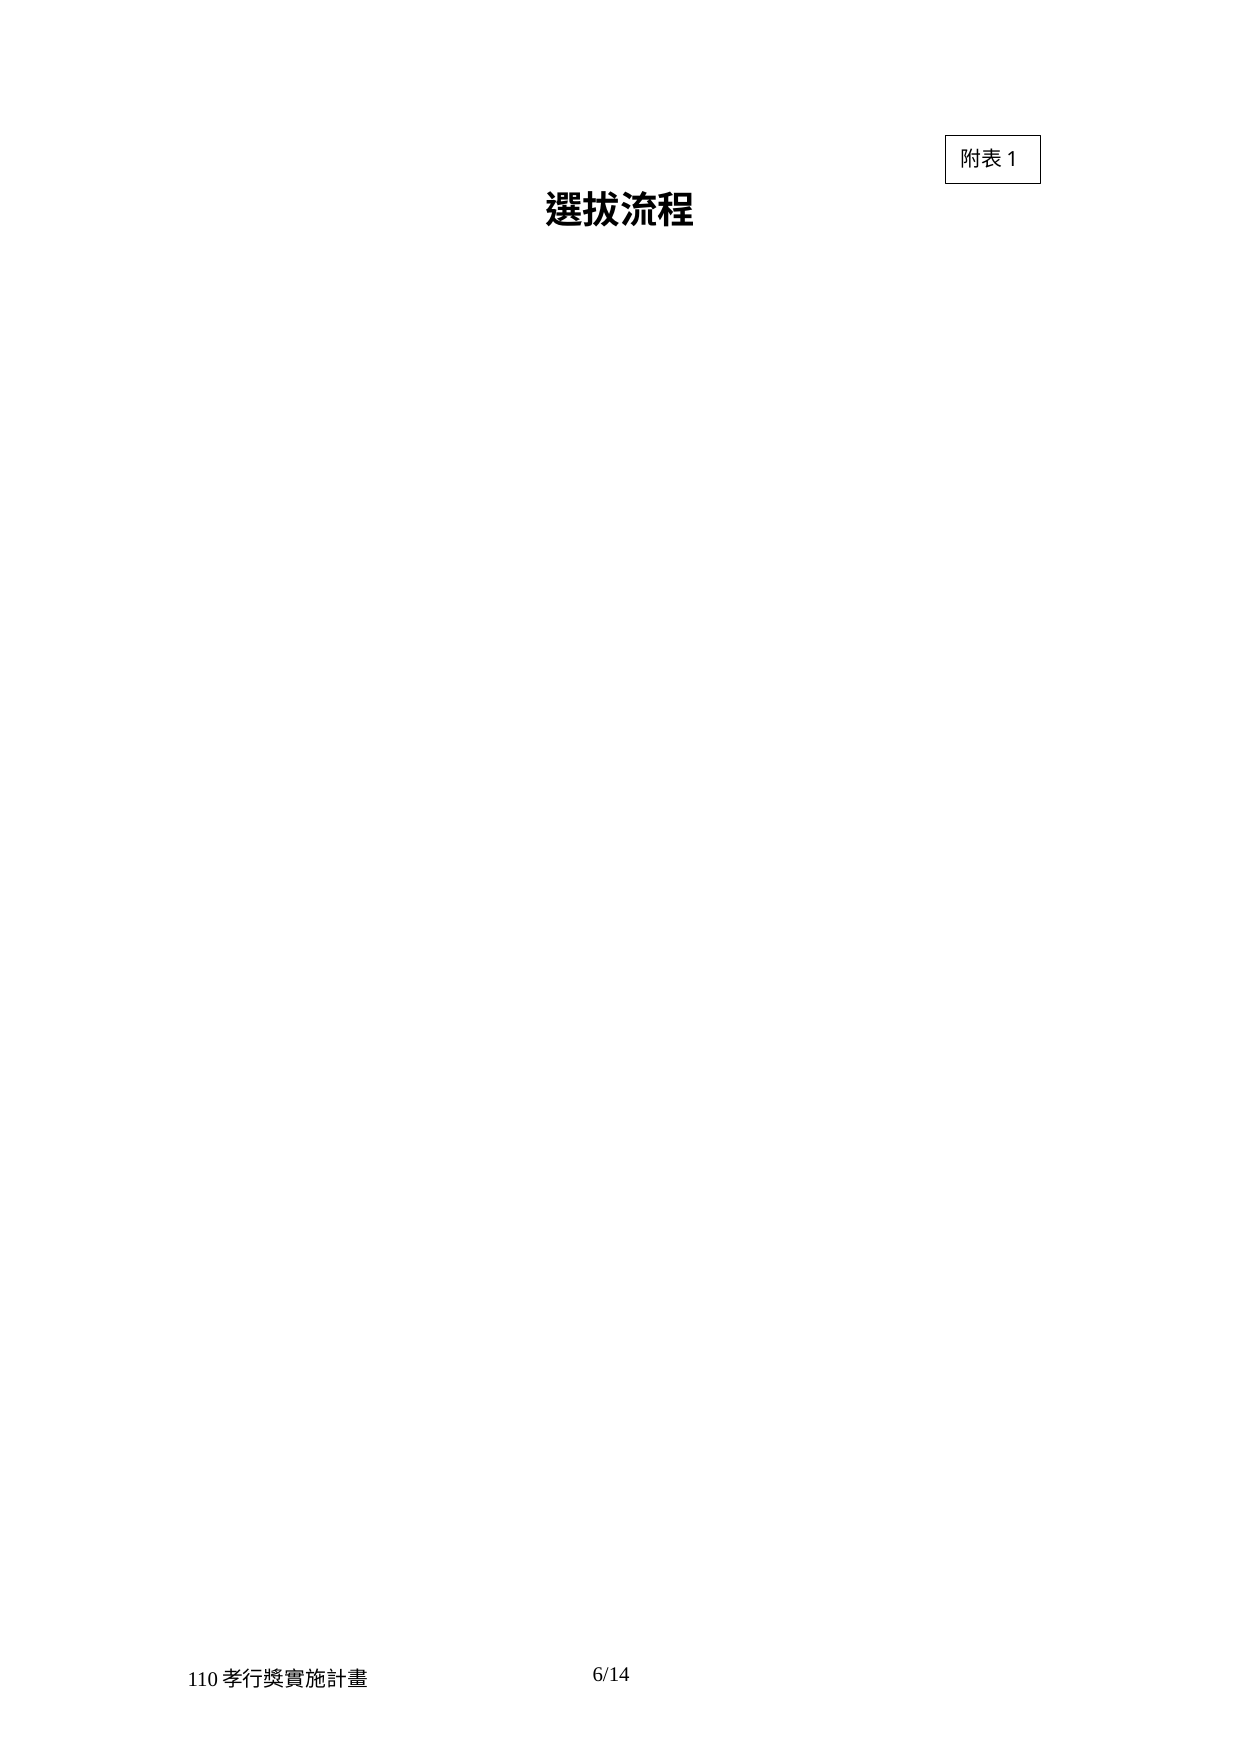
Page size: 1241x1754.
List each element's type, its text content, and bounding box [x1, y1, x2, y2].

text 選拔流程 [187, 190, 1053, 231]
text 附表1 [960, 142, 1026, 173]
